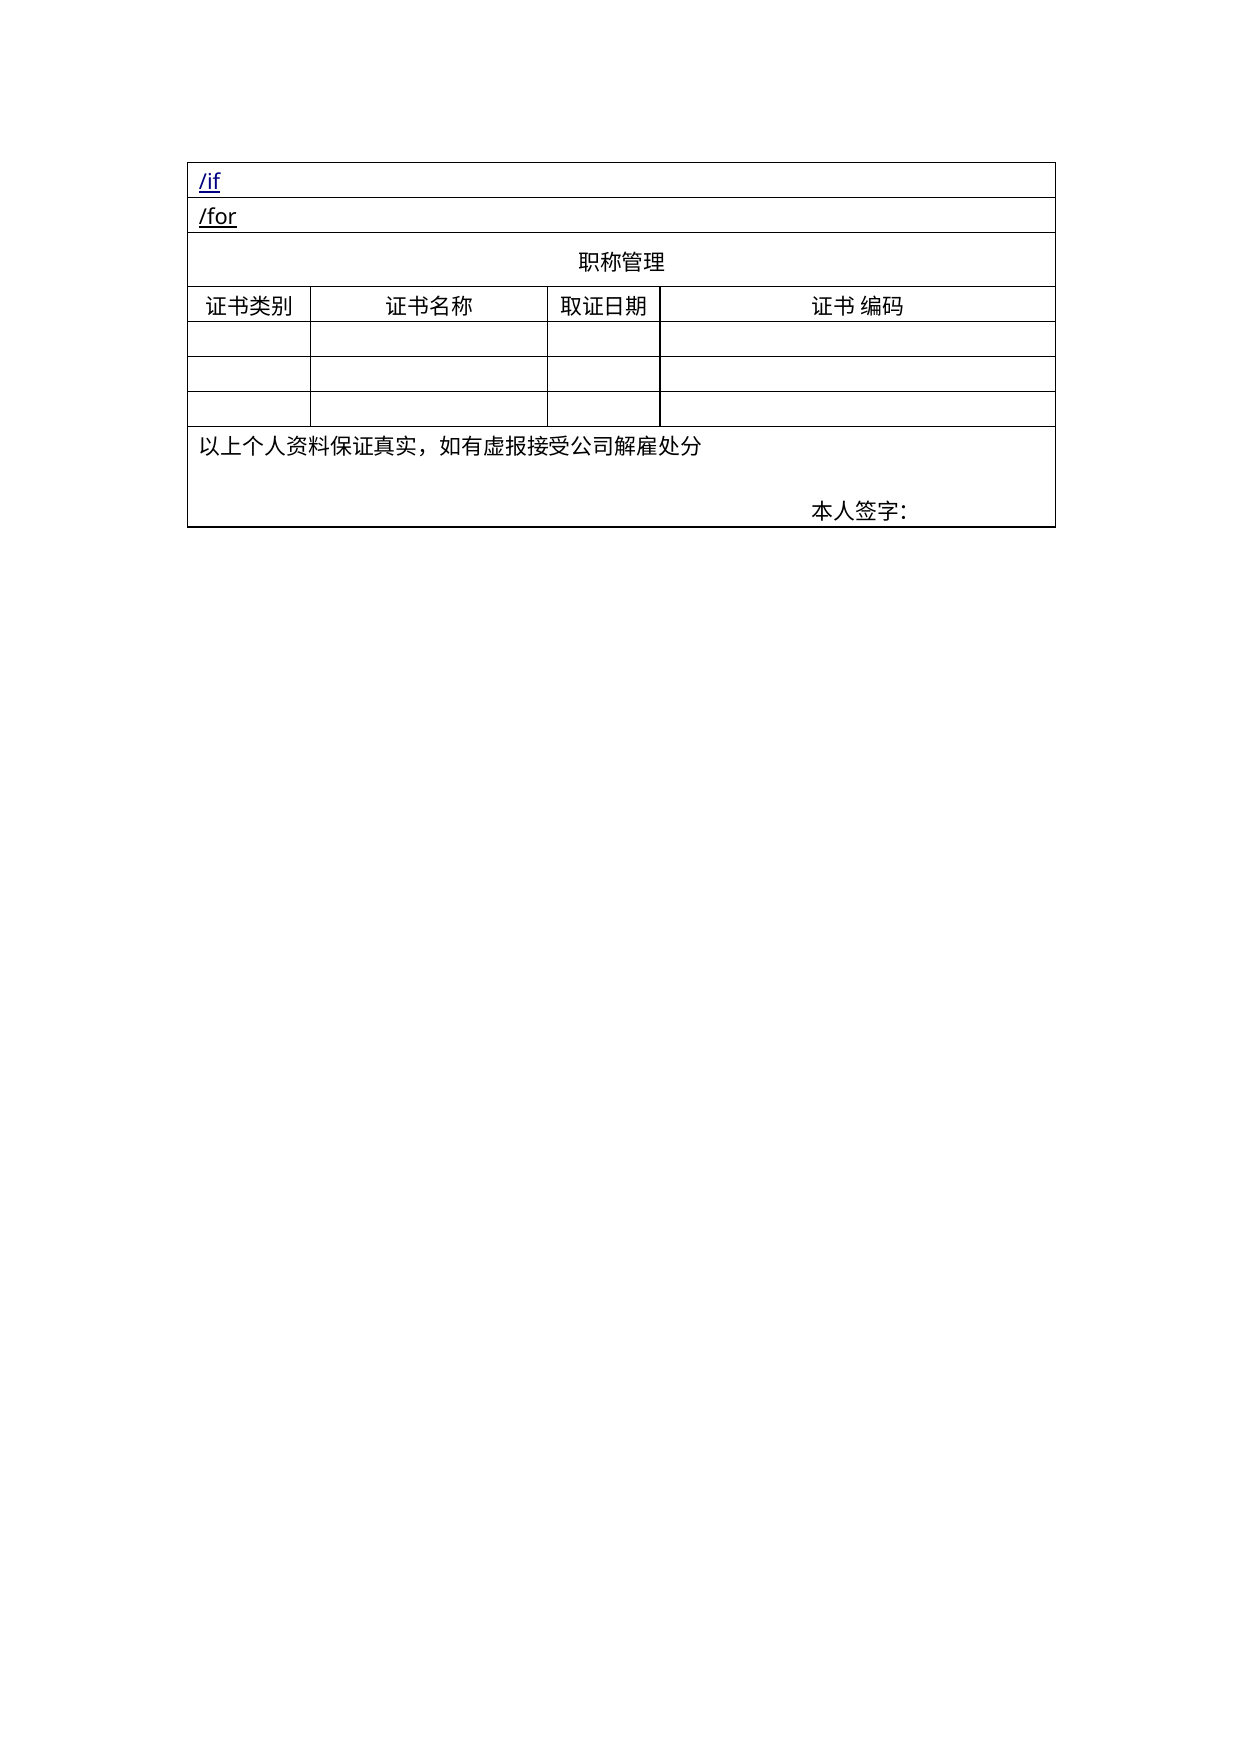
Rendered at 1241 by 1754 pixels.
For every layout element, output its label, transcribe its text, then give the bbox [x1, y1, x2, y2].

table_cell 取证日期 [548, 287, 659, 321]
table_cell [311, 357, 547, 391]
table_cell [548, 322, 659, 356]
table_cell 职称管理 [188, 233, 1055, 286]
table_cell [661, 357, 1055, 391]
table_cell [661, 322, 1055, 356]
table_cell 证书名称 [311, 287, 547, 321]
table_cell [188, 357, 310, 391]
table_cell [188, 322, 310, 356]
table_cell 证书 编码 [661, 287, 1055, 321]
table_cell [188, 392, 310, 426]
table_cell [661, 392, 1055, 426]
table_cell [311, 392, 547, 426]
table_cell [548, 392, 659, 426]
table_cell [311, 322, 547, 356]
table_cell /if [188, 163, 1055, 197]
table_cell /for [188, 198, 1055, 232]
table_cell [548, 357, 659, 391]
table_cell 以上个人资料保证真实，如有虚报接受公司解雇处分 本人签字： [188, 427, 1055, 526]
table_cell 证书类别 [188, 287, 310, 321]
